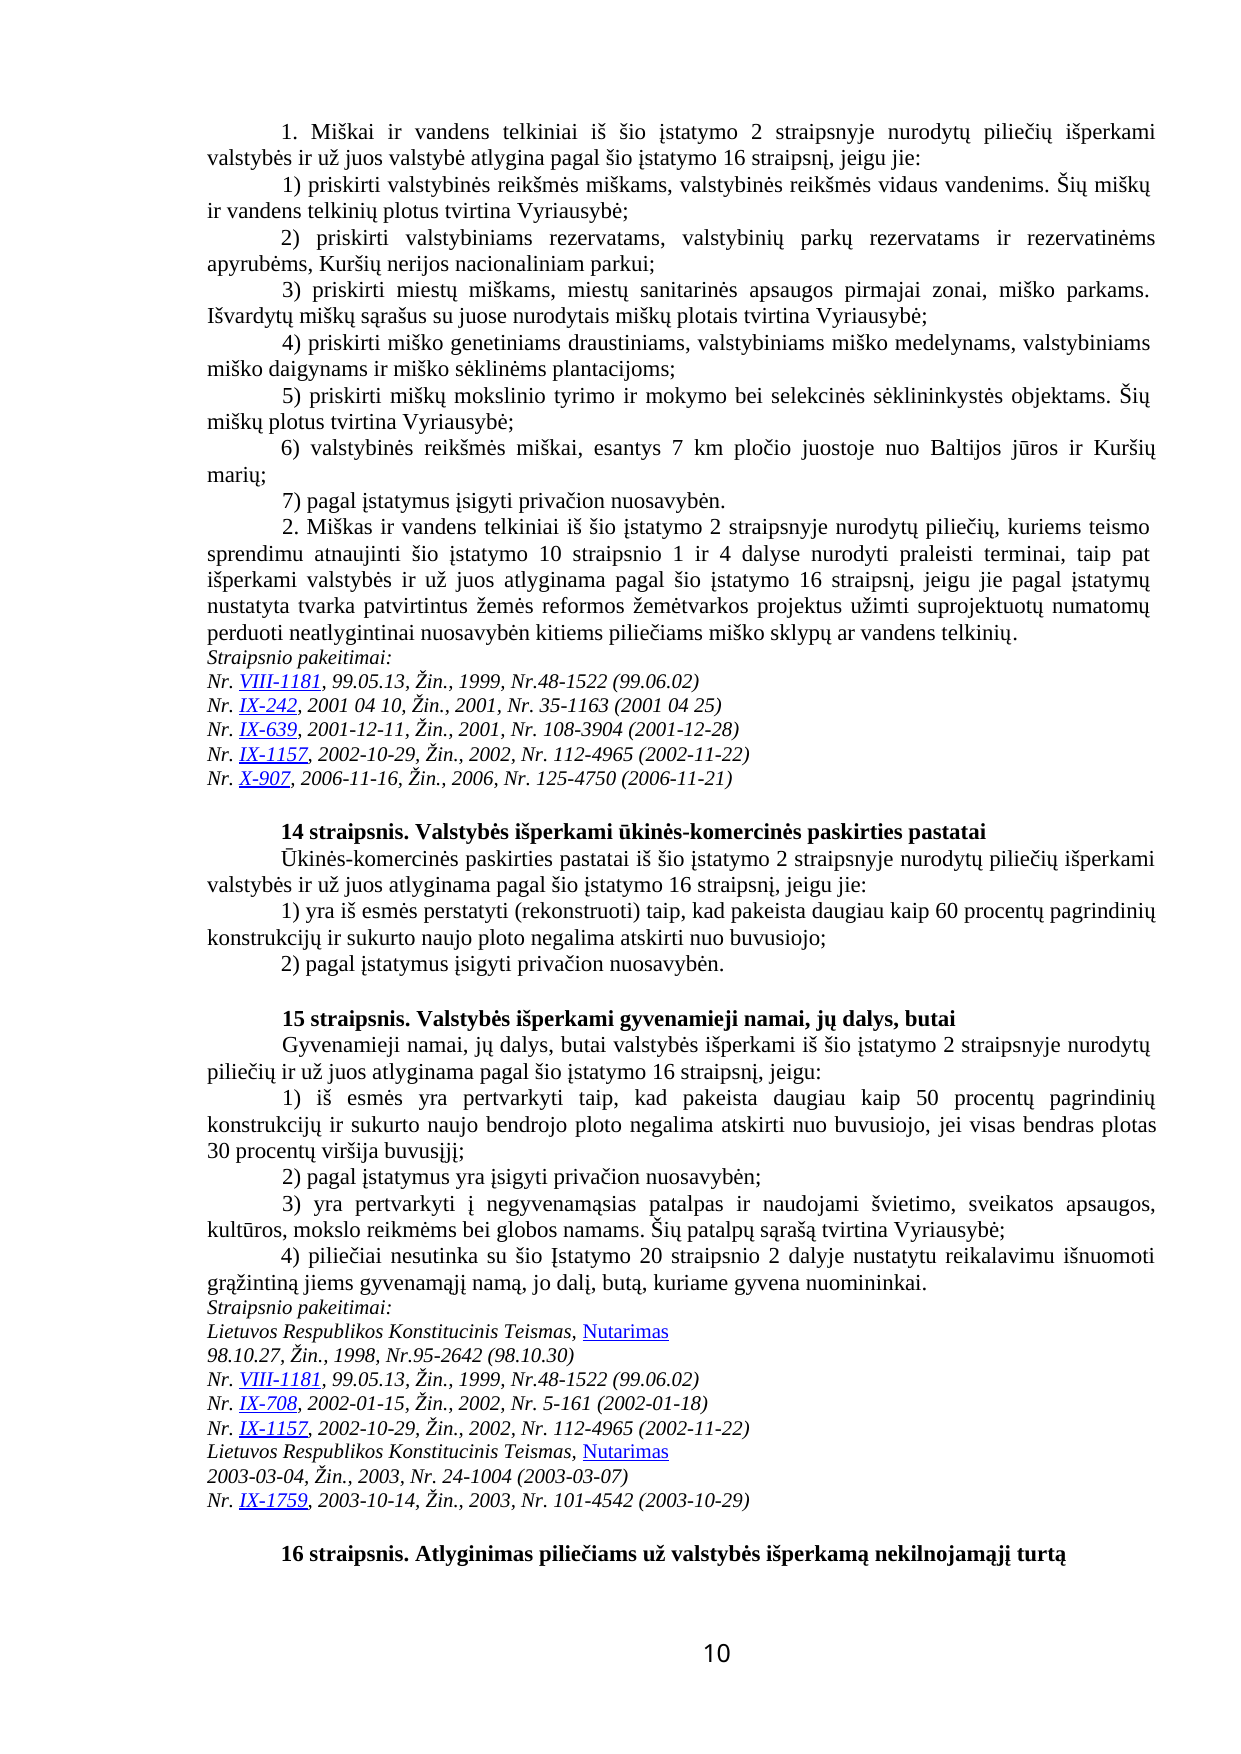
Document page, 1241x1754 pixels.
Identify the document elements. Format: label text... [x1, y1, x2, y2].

text 1) yra iš esmės perstatyti (rekonstruoti) taip, kad pakeista daugiau kaip 60 procentų pagrindinių konstrukcijų ir sukurto naujo ploto negalima atskirti nuo buvusiojo; [207, 897, 1157, 950]
text 2003-03-04, Žin., 2003, Nr. 24-1004 (2003-03-07) [207, 1463, 1152, 1488]
text Nr. IX-639, 2001-12-11, Žin., 2001, Nr. 108-3904 (2001-12-28) [207, 717, 1152, 741]
text 2. Miškas ir vandens telkiniai iš šio įstatymo 2 straipsnyje nurodytų piliečių, kuriems teismo sprendimu atnaujinti šio įstatymo 10 straipsnio 1 ir 4 dalyse nurodyti praleisti terminai, taip pat išperkami valstybės ir už juos atlyginama pagal šio įstatymo 16 straipsnį, jeigu jie pagal įstatymų nustatyta tvarka patvirtintus žemės reformos žemėtvarkos projektus užimti suprojektuotų numatomų perduoti neatlygintinai nuosavybėn kitiems piliečiams miško sklypų ar vandens telkinių. [207, 513, 1152, 645]
text 5) priskirti miškų mokslinio tyrimo ir mokymo bei selekcinės sėklininkystės objektams. Šių miškų plotus tvirtina Vyriausybė; [207, 382, 1152, 434]
text 14 straipsnis. Valstybės išperkami ūkinės-komercinės paskirties pastatai [207, 818, 1157, 845]
text 6) valstybinės reikšmės miškai, esantys 7 km pločio juostoje nuo Baltijos jūros ir Kuršių marių; [207, 434, 1157, 487]
text 4) priskirti miško genetiniams draustiniams, valstybiniams miško medelynams, valstybiniams miško daigynams ir miško sėklinėms plantacijoms; [207, 329, 1152, 382]
text 4) piliečiai nesutinka su šio Įstatymo 20 straipsnio 2 dalyje nustatytu reikalavimu išnuomoti grąžintiną jiems gyvenamąjį namą, jo dalį, butą, kuriame gyvena nuomininkai. [207, 1242, 1157, 1295]
text Straipsnio pakeitimai: [207, 1295, 1157, 1319]
text 3) priskirti miestų miškams, miestų sanitarinės apsaugos pirmajai zonai, miško parkams. Išvardytų miškų sąrašus su juose nurodytais miškų plotais tvirtina Vyriausybė; [207, 276, 1152, 329]
text 15 straipsnis. Valstybės išperkami gyvenamieji namai, jų dalys, butai [207, 1005, 1152, 1032]
text 16 straipsnis. Atlyginimas piliečiams už valstybės išperkamą nekilnojamąjį turtą [207, 1540, 1157, 1567]
text Nr. IX-708, 2002-01-15, Žin., 2002, Nr. 5-161 (2002-01-18) [207, 1391, 1152, 1415]
text Nr. IX-1157, 2002-10-29, Žin., 2002, Nr. 112-4965 (2002-11-22) [207, 741, 1152, 766]
text Nr. VIII-1181, 99.05.13, Žin., 1999, Nr.48-1522 (99.06.02) [207, 1367, 1152, 1391]
text 98.10.27, Žin., 1998, Nr.95-2642 (98.10.30) [207, 1343, 1152, 1367]
text Nr. VIII-1181, 99.05.13, Žin., 1999, Nr.48-1522 (99.06.02) [207, 669, 1152, 693]
text Ūkinės-komercinės paskirties pastatai iš šio įstatymo 2 straipsnyje nurodytų piliečių išperkami valstybės ir už juos atlyginama pagal šio įstatymo 16 straipsnį, jeigu jie: [207, 845, 1157, 897]
text Nr. X-907, 2006-11-16, Žin., 2006, Nr. 125-4750 (2006-11-21) [207, 766, 1152, 789]
text 3) yra pertvarkyti į negyvenamąsias patalpas ir naudojami švietimo, sveikatos apsaugos, kultūros, mokslo reikmėms bei globos namams. Šių patalpų sąrašą tvirtina Vyriausybė; [207, 1190, 1157, 1242]
text 2) pagal įstatymus yra įsigyti privačion nuosavybėn; [207, 1163, 1157, 1190]
text Lietuvos Respublikos Konstitucinis Teismas, Nutarimas [207, 1319, 1152, 1343]
text Nr. IX-1759, 2003-10-14, Žin., 2003, Nr. 101-4542 (2003-10-29) [207, 1488, 1152, 1512]
text 2) pagal įstatymus įsigyti privačion nuosavybėn. [207, 950, 1157, 976]
text 1. Miškai ir vandens telkiniai iš šio įstatymo 2 straipsnyje nurodytų piliečių išperkami valstybės ir už juos valstybė atlygina pagal šio įstatymo 16 straipsnį, jeigu jie: [207, 118, 1157, 171]
text Gyvenamieji namai, jų dalys, butai valstybės išperkami iš šio įstatymo 2 straipsnyje nurodytų piliečių ir už juos atlyginama pagal šio įstatymo 16 straipsnį, jeigu: [207, 1032, 1152, 1084]
text 1) priskirti valstybinės reikšmės miškams, valstybinės reikšmės vidaus vandenims. Šių miškų ir vandens telkinių plotus tvirtina Vyriausybė; [207, 171, 1152, 223]
text 7) pagal įstatymus įsigyti privačion nuosavybėn. [207, 487, 1157, 513]
text Lietuvos Respublikos Konstitucinis Teismas, Nutarimas [207, 1439, 1152, 1463]
text Nr. IX-242, 2001 04 10, Žin., 2001, Nr. 35-1163 (2001 04 25) [207, 693, 1152, 717]
text 2) priskirti valstybiniams rezervatams, valstybinių parkų rezervatams ir rezervatinėms apyrubėms, Kuršių nerijos nacionaliniam parkui; [207, 223, 1157, 276]
text Nr. IX-1157, 2002-10-29, Žin., 2002, Nr. 112-4965 (2002-11-22) [207, 1415, 1152, 1439]
text Straipsnio pakeitimai: [207, 645, 1157, 669]
text 1) iš esmės yra pertvarkyti taip, kad pakeista daugiau kaip 50 procentų pagrindinių konstrukcijų ir sukurto naujo bendrojo ploto negalima atskirti nuo buvusiojo, jei visas bendras plotas 30 procentų viršija buvusįjį; [207, 1084, 1157, 1163]
